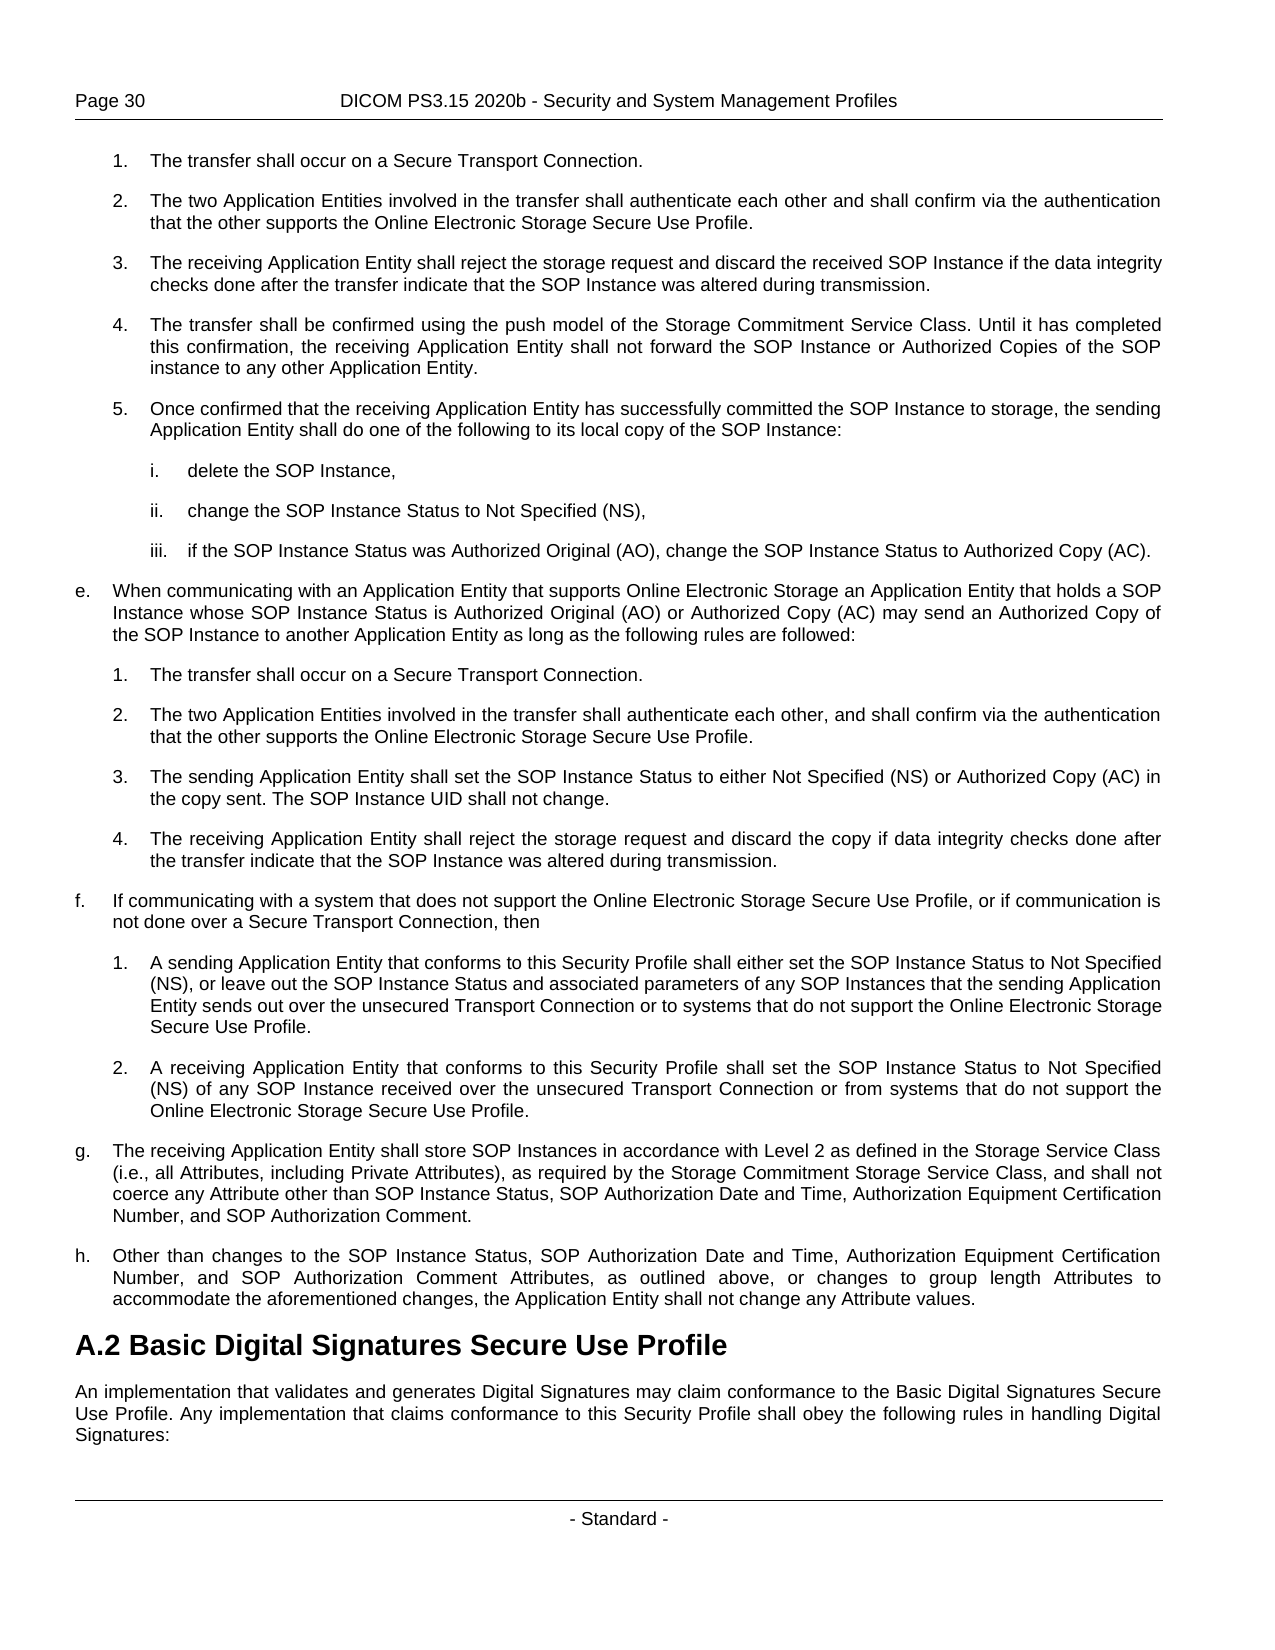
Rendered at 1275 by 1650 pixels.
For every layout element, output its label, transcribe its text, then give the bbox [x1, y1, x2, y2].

text 1. A sending Application Entity that conforms to this Security Profile shall either set the SOP Instance Status to Not Specified (NS), or leave out the SOP Instance Status and associated parameters of any SOP Instances that the sending Application Entity sends out over the unsecured Transport Connection or to systems that do not support the Online Electronic Storage Secure Use Profile. [112, 952, 1162, 1038]
text 2. The two Application Entities involved in the transfer shall authenticate each other and shall confirm via the authentication that the other supports the Online Electronic Storage Secure Use Profile. [112, 190, 1162, 233]
text 4. The receiving Application Entity shall reject the storage request and discard the copy if data integrity checks done after the transfer indicate that the SOP Instance was altered during transmission. [112, 828, 1162, 871]
text 1. The transfer shall occur on a Secure Transport Connection. [112, 150, 1162, 172]
text ii. change the SOP Instance Status to Not Specified (NS), [150, 500, 1162, 521]
text 2. The two Application Entities involved in the transfer shall authenticate each other, and shall confirm via the authentication that the other supports the Online Electronic Storage Secure Use Profile. [112, 704, 1162, 747]
text 3. The receiving Application Entity shall reject the storage request and discard the received SOP Instance if the data integrity checks done after the transfer indicate that the SOP Instance was altered during transmission. [112, 252, 1162, 295]
text g. The receiving Application Entity shall store SOP Instances in accordance with Level 2 as defined in the Storage Service Class (i.e., all Attributes, including Private Attributes), as required by the Storage Commitment Storage Service Class, and shall not coerce any Attribute other than SOP Instance Status, SOP Authorization Date and Time, Authorization Equipment Certification Number, and SOP Authorization Comment. [75, 1140, 1162, 1226]
text f. If communicating with a system that does not support the Online Electronic Storage Secure Use Profile, or if communication is not done over a Secure Transport Connection, then [75, 890, 1162, 933]
text h. Other than changes to the SOP Instance Status, SOP Authorization Date and Time, Authorization Equipment Certification Number, and SOP Authorization Comment Attributes, as outlined above, or changes to group length Attributes to accommodate the aforementioned changes, the Application Entity shall not change any Attribute values. [75, 1245, 1162, 1310]
text A.2 Basic Digital Signatures Secure Use Profile [75, 1328, 1162, 1362]
text 5. Once confirmed that the receiving Application Entity has successfully committed the SOP Instance to storage, the sending Application Entity shall do one of the following to its local copy of the SOP Instance: [112, 397, 1162, 441]
text 1. The transfer shall occur on a Secure Transport Connection. [112, 664, 1162, 685]
text 4. The transfer shall be confirmed using the push model of the Storage Commitment Service Class. Until it has completed this confirmation, the receiving Application Entity shall not forward the SOP Instance or Authorized Copies of the SOP instance to any other Application Entity. [112, 314, 1162, 379]
text e. When communicating with an Application Entity that supports Online Electronic Storage an Application Entity that holds a SOP Instance whose SOP Instance Status is Authorized Original (AO) or Authorized Copy (AC) may send an Authorized Copy of the SOP Instance to another Application Entity as long as the following rules are followed: [75, 580, 1162, 645]
text 2. A receiving Application Entity that conforms to this Security Profile shall set the SOP Instance Status to Not Specified (NS) of any SOP Instance received over the unsecured Transport Connection or from systems that do not support the Online Electronic Storage Secure Use Profile. [112, 1057, 1162, 1121]
text i. delete the SOP Instance, [150, 459, 1162, 481]
text iii. if the SOP Instance Status was Authorized Original (AO), change the SOP Instance Status to Authorized Copy (AC). [150, 540, 1162, 562]
text 3. The sending Application Entity shall set the SOP Instance Status to either Not Specified (NS) or Authorized Copy (AC) in the copy sent. The SOP Instance UID shall not change. [112, 766, 1162, 809]
text An implementation that validates and generates Digital Signatures may claim conformance to the Basic Digital Signatures Secure Use Profile. Any implementation that claims conformance to this Security Profile shall obey the following rules in handling Digital Signatures: [75, 1381, 1162, 1445]
